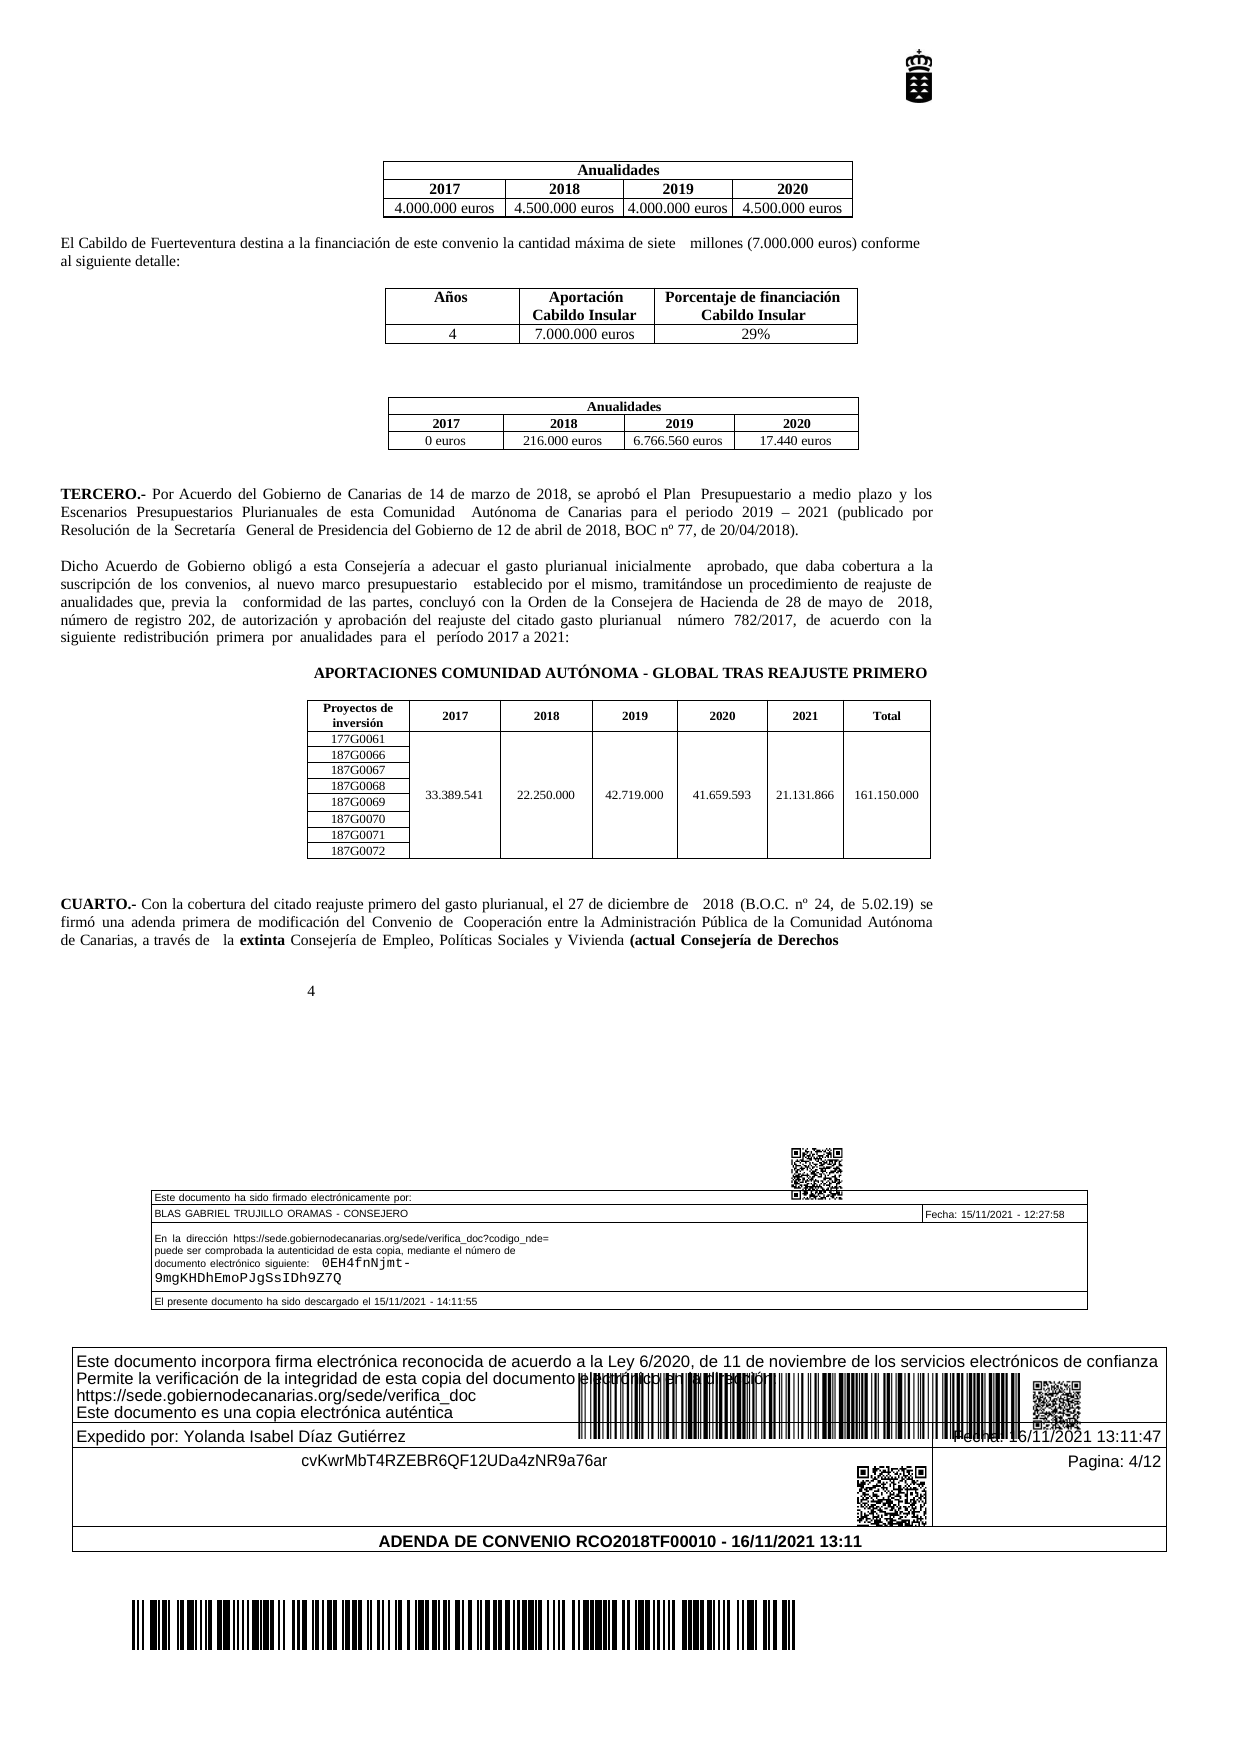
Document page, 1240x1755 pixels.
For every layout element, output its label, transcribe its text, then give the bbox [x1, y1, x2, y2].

table_cell 7.000.000 euros [520, 325, 654, 342]
table_cell 0 euros [389, 432, 503, 448]
table_cell 187G0068 [308, 779, 409, 793]
table_header Proyectos de inversión [308, 701, 409, 731]
table_cell 4.500.000 euros [506, 199, 623, 216]
table_cell 187G0069 [308, 794, 409, 811]
table_header Este documento ha sido firmado electrónicamente por: [152, 1191, 1087, 1204]
table_cell 4.000.000 euros [624, 199, 732, 216]
table_header 2021 [768, 701, 843, 731]
table_cell 216.000 euros [504, 432, 624, 448]
table_cell 2017 [389, 415, 503, 431]
table_header 2019 [593, 701, 677, 731]
table_cell 2020 [735, 415, 858, 431]
table_cell 21.131.866 [768, 732, 843, 858]
table_cell 33.389.541 [410, 732, 500, 858]
table_cell 187G0066 [308, 747, 409, 762]
table_cell Fecha: 16/11/2021 13:11:47 [933, 1423, 1166, 1447]
table_header Total [844, 701, 930, 731]
table_cell 2018 [506, 180, 623, 198]
table_cell 2018 [504, 415, 624, 431]
table_cell 2019 [624, 180, 732, 198]
table_cell 6.766.560 euros [625, 432, 734, 448]
table_cell 187G0071 [308, 828, 409, 842]
table_cell Fecha: 15/11/2021 - 12:27:58 [923, 1205, 1087, 1222]
table_cell cvKwrMbT4RZEBR6QF12UDa4zNR9a76ar [73, 1448, 932, 1526]
table_cell BLAS GABRIEL TRUJILLO ORAMAS - CONSEJERO [152, 1205, 922, 1222]
table_cell 17.440 euros [735, 432, 858, 448]
table_cell 22.250.000 [501, 732, 592, 858]
table_header Anualidades [389, 398, 858, 414]
table_cell 4.000.000 euros [384, 199, 505, 216]
table_header Anualidades [384, 162, 852, 179]
table_cell El presente documento ha sido descargado el 15/11/2021 - 14:11:55 [152, 1292, 1087, 1309]
table_header Años [386, 289, 519, 324]
table_cell Pagina: 4/12 [933, 1448, 1166, 1526]
text TERCERO.- Por Acuerdo del Gobierno de Canarias de 14 de marzo de 2018, se aprobó el Plan Presupuestario a medio plazo y los Escenarios Presupuestarios Plurianuales de esta Comunidad Autónoma de Canarias para el periodo 2019 – 2021 (publicado por Resolución de la Secretaría General de Presidencia del Gobierno de 12 de abril de 2018, BOC nº 77, de 20/04/2018). [60, 485, 933, 539]
subtitle APORTACIONES COMUNIDAD AUTÓNOMA - GLOBAL TRAS REAJUSTE PRIMERO [313, 664, 1177, 682]
table_cell 41.659.593 [678, 732, 767, 858]
table_cell 177G0061 [308, 732, 409, 746]
table_cell 161.150.000 [844, 732, 930, 858]
table_cell 187G0072 [308, 843, 409, 858]
text 4 [307, 982, 1177, 999]
table_cell 4 [386, 325, 519, 342]
table_cell Expedido por: Yolanda Isabel Díaz Gutiérrez [73, 1423, 932, 1447]
table_header 2018 [501, 701, 592, 731]
table_cell 42.719.000 [593, 732, 677, 858]
table_header Aportación Cabildo Insular [520, 289, 654, 324]
text CUARTO.- Con la cobertura del citado reajuste primero del gasto plurianual, el 27 de diciembre de 2018 (B.O.C. nº 24, de 5.02.19) se firmó una adenda primera de modificación del Convenio de Cooperación entre la Administración Pública de la Comunidad Autónoma de Canarias, a través de la extinta Consejería de Empleo, Políticas Sociales y Vivienda (actual Consejería de Derechos [60, 894, 933, 948]
table_cell ADENDA DE CONVENIO RCO2018TF00010 - 16/11/2021 13:11 [73, 1527, 1166, 1551]
table_cell 2017 [384, 180, 505, 198]
table_cell 2019 [625, 415, 734, 431]
table_cell 2020 [733, 180, 852, 198]
table_header 2017 [410, 701, 500, 731]
table_header 2020 [678, 701, 767, 731]
table_cell 187G0067 [308, 763, 409, 777]
text El Cabildo de Fuerteventura destina a la financiación de este convenio la cantidad máxima de siete millones (7.000.000 euros) conforme al siguiente detalle: [60, 234, 932, 269]
table_cell 187G0070 [308, 812, 409, 827]
table_cell 29% [655, 325, 857, 342]
table_cell 4.500.000 euros [733, 199, 852, 216]
table_header Este documento incorpora firma electrónica reconocida de acuerdo a la Ley 6/2020, de 11 de noviembre de los servicios electrónicos de confianza Permite la verificación de la integridad de esta copia del documento electrónico en la dirección: https://sede.gobiernodecanarias.org/sede/verifica_doc Este documento es una copia electrónica auténtica [73, 1348, 1166, 1422]
text Dicho Acuerdo de Gobierno obligó a esta Consejería a adecuar el gasto plurianual inicialmente aprobado, que daba cobertura a la suscripción de los convenios, al nuevo marco presupuestario establecido por el mismo, tramitándose un procedimiento de reajuste de anualidades que, previa la conformidad de las partes, concluyó con la Orden de la Consejera de Hacienda de 28 de mayo de 2018, número de registro 202, de autorización y aprobación del reajuste del citado gasto plurianual número 782/2017, de acuerdo con la siguiente redistribución primera por anualidades para el período 2017 a 2021: [60, 557, 933, 646]
table_header Porcentaje de financiación Cabildo Insular [655, 289, 857, 324]
table_cell En la dirección https://sede.gobiernodecanarias.org/sede/verifica_doc?codigo_nde= puede ser comprobada la autenticidad de esta copia, mediante el número de documento electrónico siguiente: 0EH4fnNjmt- 9mgKHDhEmoPJgSsIDh9Z7Q [152, 1223, 1087, 1291]
